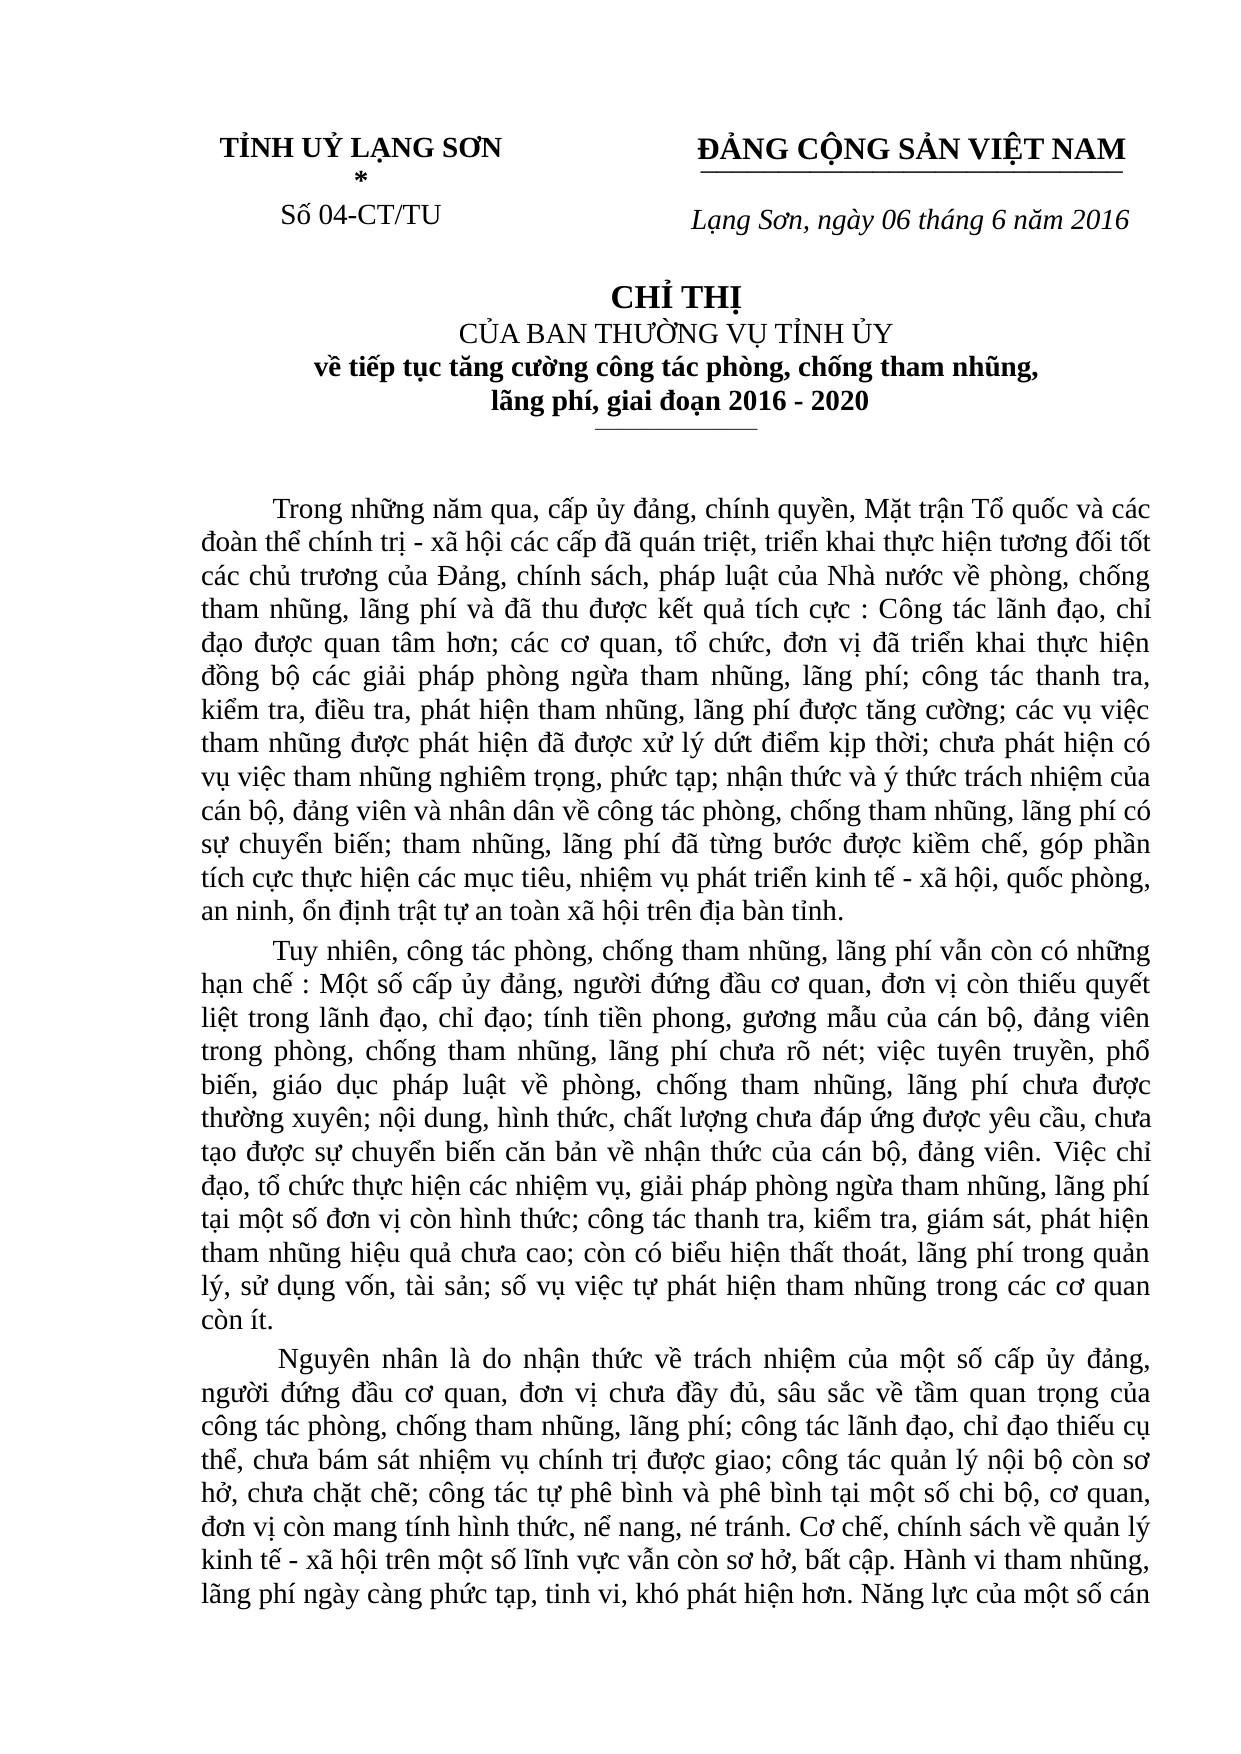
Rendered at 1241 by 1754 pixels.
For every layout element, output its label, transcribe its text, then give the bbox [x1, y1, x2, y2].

text Tuy nhiên, công tác phòng, chống tham nhũng, lãng phí vẫn còn có những hạn chế : Một số cấp ủy đảng, người đứng đầu cơ quan, đơn vị còn thiếu quyết liệt trong lãnh đạo, chỉ đạo; tính tiền phong, gương mẫu của cán bộ, đảng viên trong phòng, chống tham nhũng, lãng phí chưa rõ nét; việc tuyên truyền, phổ biến, giáo dục pháp luật về phòng, chống tham nhũng, lãng phí chưa được thường xuyên; nội dung, hình thức, chất lượng chưa đáp ứng được yêu cầu, chưa tạo được sự chuyển biến căn bản về nhận thức của cán bộ, đảng viên. Việc chỉ đạo, tổ chức thực hiện các nhiệm vụ, giải pháp phòng ngừa tham nhũng, lãng phí tại một số đơn vị còn hình thức; công tác thanh tra, kiểm tra, giám sát, phát hiện tham nhũng hiệu quả chưa cao; còn có biểu hiện thất thoát, lãng phí trong quản lý, sử dụng vốn, tài sản; số vụ việc tự phát hiện tham nhũng trong các cơ quan còn ít. [201, 933, 1152, 1335]
text Nguyên nhân là do nhận thức về trách nhiệm của một số cấp ủy đảng, người đứng đầu cơ quan, đơn vị chưa đầy đủ, sâu sắc về tầm quan trọng của công tác phòng, chống tham nhũng, lãng phí; công tác lãnh đạo, chỉ đạo thiếu cụ thể, chưa bám sát nhiệm vụ chính trị được giao; công tác quản lý nội bộ còn sơ hở, chưa chặt chẽ; công tác tự phê bình và phê bình tại một số chi bộ, cơ quan, đơn vị còn mang tính hình thức, nể nang, né tránh. Cơ chế, chính sách về quản lý kinh tế - xã hội trên một số lĩnh vực vẫn còn sơ hở, bất cập. Hành vi tham nhũng, lãng phí ngày càng phức tạp, tinh vi, khó phát hiện hơn. Năng lực của một số cán [201, 1341, 1152, 1609]
table_header [521, 130, 677, 248]
text Trong những năm qua, cấp ủy đảng, chính quyền, Mặt trận Tổ quốc và các đoàn thể chính trị - xã hội các cấp đã quán triệt, triển khai thực hiện tương đối tốt các chủ trương của Đảng, chính sách, pháp luật của Nhà nước về phòng, chống tham nhũng, lãng phí và đã thu được kết quả tích cực : Công tác lãnh đạo, chỉ đạo được quan tâm hơn; các cơ quan, tổ chức, đơn vị đã triển khai thực hiện đồng bộ các giải pháp phòng ngừa tham nhũng, lãng phí; công tác thanh tra, kiểm tra, điều tra, phát hiện tham nhũng, lãng phí được tăng cường; các vụ việc tham nhũng được phát hiện đã được xử lý dứt điểm kịp thời; chưa phát hiện có vụ việc tham nhũng nghiêm trọng, phức tạp; nhận thức và ý thức trách nhiệm của cán bộ, đảng viên và nhân dân về công tác phòng, chống tham nhũng, lãng phí có sự chuyển biến; tham nhũng, lãng phí đã từng bước được kiềm chế, góp phần tích cực thực hiện các mục tiêu, nhiệm vụ phát triển kinh tế - xã hội, quốc phòng, an ninh, ổn định trật tự an toàn xã hội trên địa bàn tỉnh. [201, 491, 1152, 927]
table_header TỈNH UỶ LẠNG SƠN * Số 04-CT/TU [201, 130, 521, 248]
table_header ĐẢNG CỘNG SẢN VIỆT NAM ¯¯¯¯¯¯¯¯¯¯¯¯¯¯¯¯¯¯¯¯¯¯¯¯¯¯¯ Lạng Sơn, ngày 06 tháng 6 năm 2016 [677, 130, 1146, 248]
text CỦA BAN THƯỜNG VỤ TỈNH ỦY [201, 316, 1152, 349]
text về tiếp tục tăng cường công tác phòng, chống tham nhũng, [201, 349, 1152, 383]
text lãng phí, giai đoạn 2016 - 2020 [201, 383, 1152, 417]
text __________________________ [201, 417, 1152, 431]
text CHỈ THỊ [201, 278, 1152, 316]
